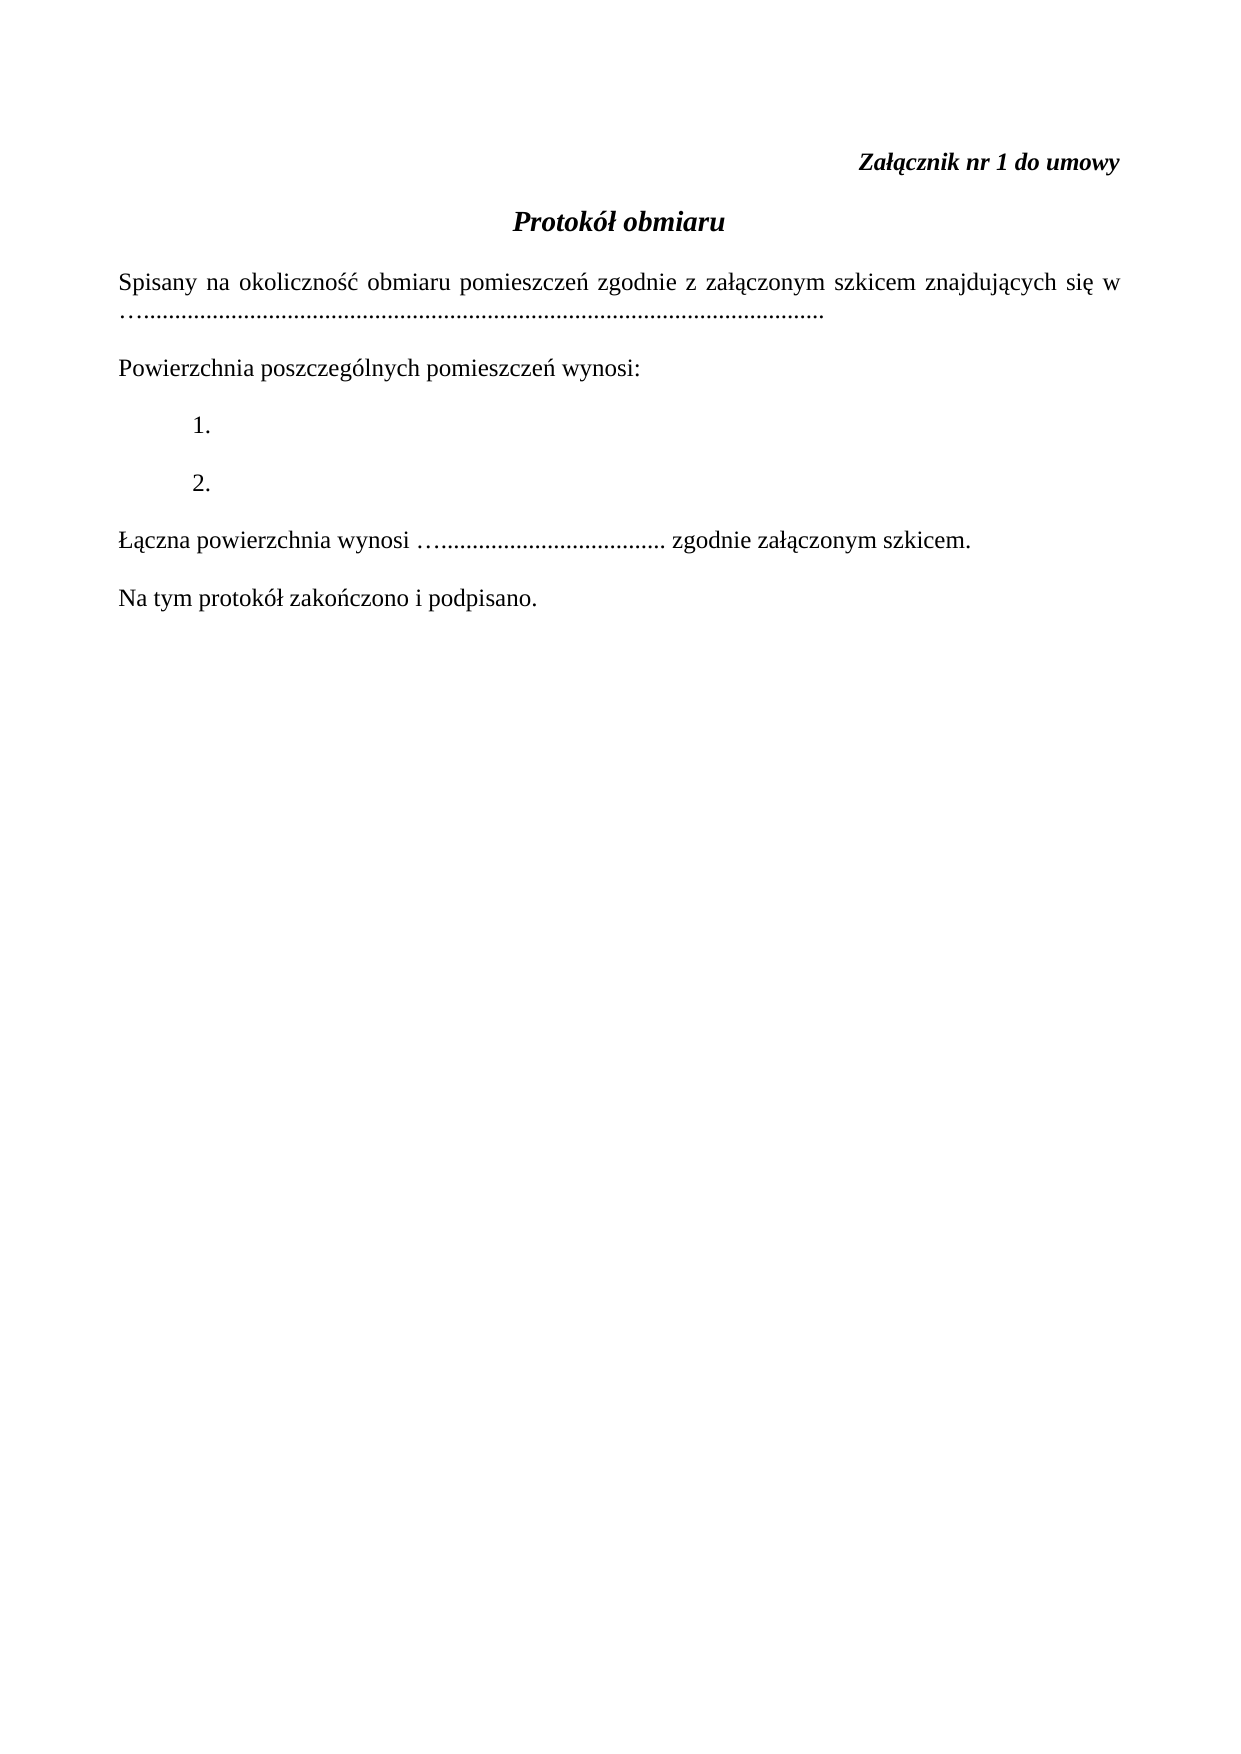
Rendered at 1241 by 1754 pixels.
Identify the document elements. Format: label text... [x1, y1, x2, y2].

text Protokół obmiaru [118, 204, 1122, 238]
text Powierzchnia poszczególnych pomieszczeń wynosi: [118, 353, 1122, 382]
text 2. [118, 468, 1122, 497]
text 1. [118, 410, 1122, 439]
text Spisany na okoliczność obmiaru pomieszczeń zgodnie z załączonym szkicem znajdujących się w …............................................................................................................. [118, 267, 1122, 324]
text Załącznik nr 1 do umowy [118, 147, 1122, 176]
text Łączna powierzchnia wynosi ….................................... zgodnie załączonym szkicem. [118, 525, 1122, 554]
text Na tym protokół zakończono i podpisano. [118, 583, 1122, 612]
